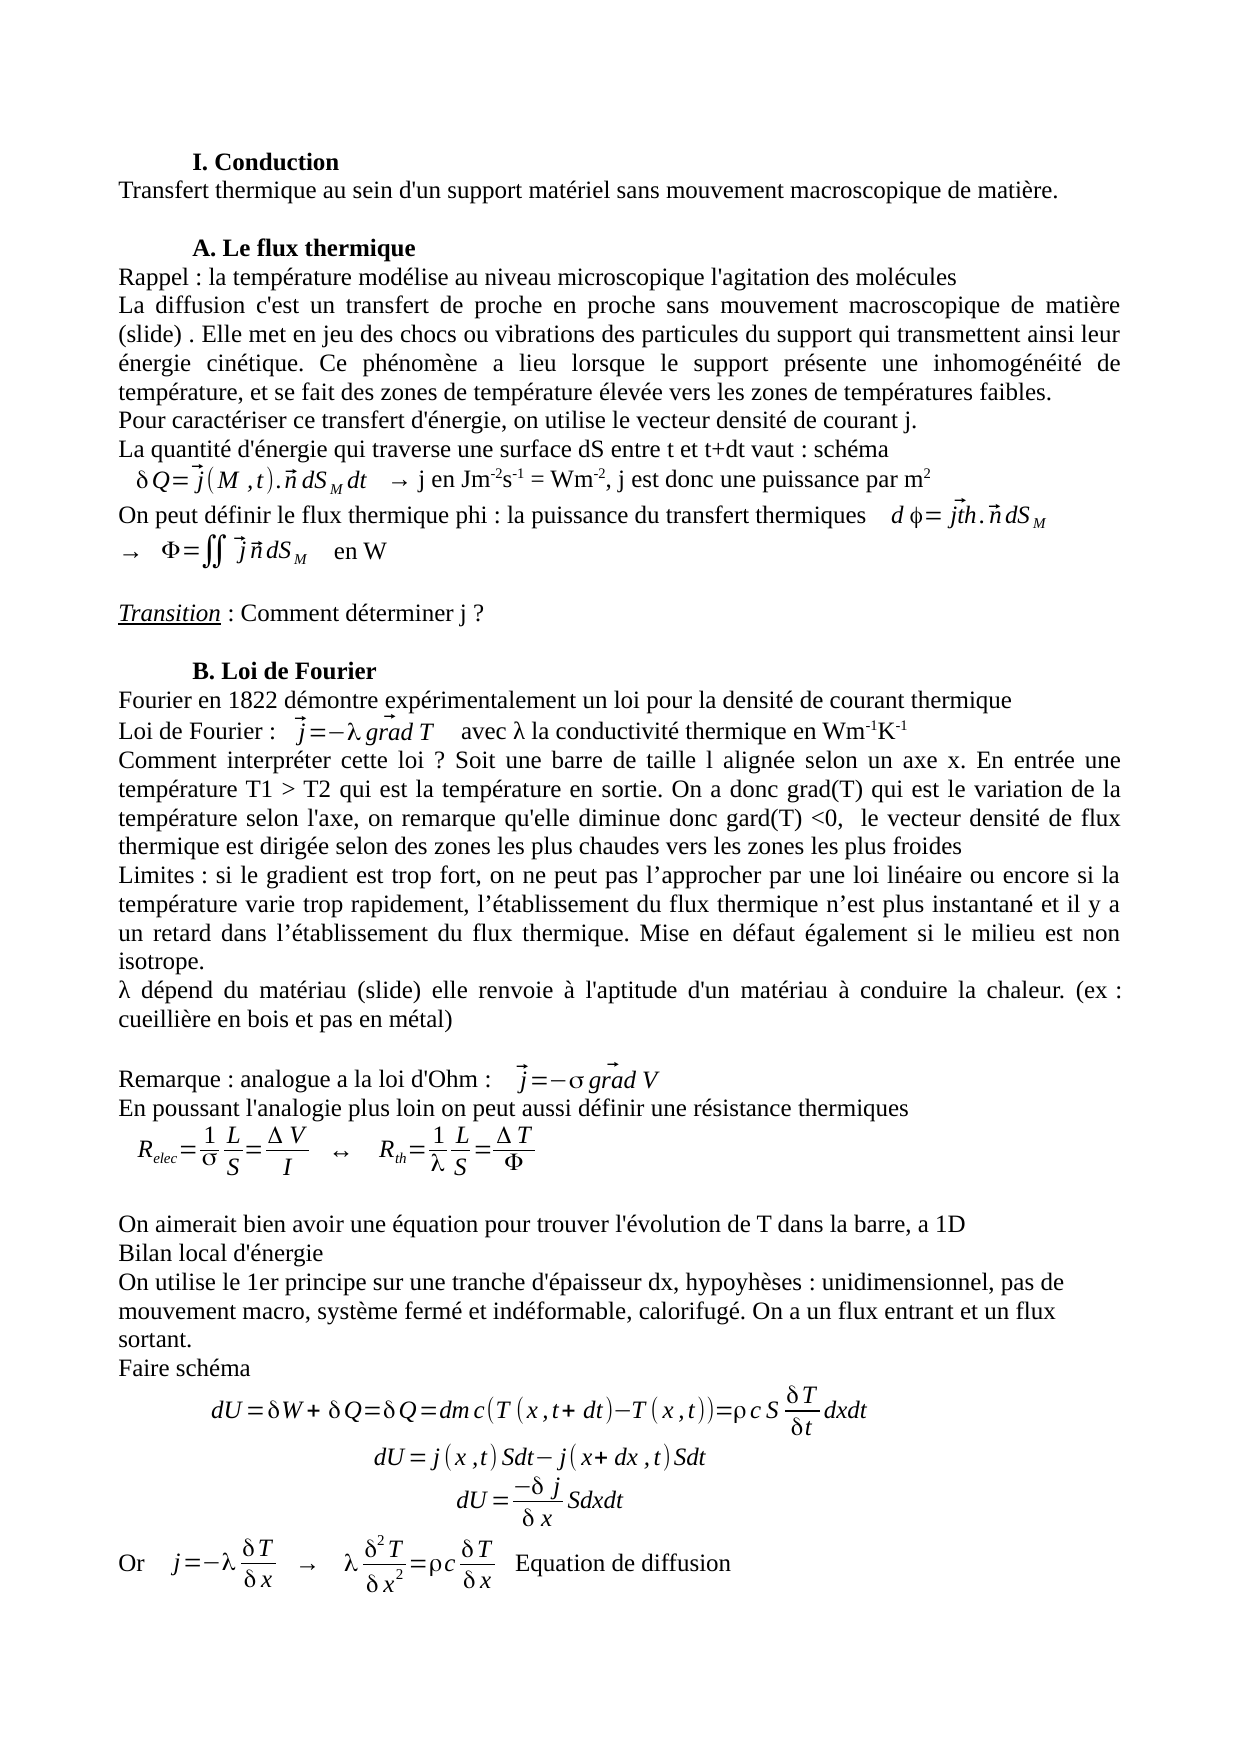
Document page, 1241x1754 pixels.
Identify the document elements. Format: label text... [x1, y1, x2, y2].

text On aimerait bien avoir une équation pour trouver l'évolution de T dans la barre, a 1D [118, 1209, 1122, 1238]
text Transfert thermique au sein d'un support matériel sans mouvement macroscopique de matière. [118, 176, 1122, 204]
text Fourier en 1822 démontre expérimentalement un loi pour la densité de courant thermique [118, 685, 1122, 713]
text → j en Jm-2s-1 = Wm-2, j est donc une puissance par m2 [118, 463, 1122, 497]
text On utilise le 1er principe sur une tranche d'épaisseur dx, hypoyhèses : unidimensionnel, pas de mouvement macro, système fermé et indéformable, calorifugé. On a un flux entrant et un flux sortant. [118, 1267, 1122, 1353]
text Comment interpréter cette loi ? Soit une barre de taille l alignée selon un axe x. En entrée une température T1 > T2 qui est la température en sortie. On a donc grad(T) qui est le variation de la température selon l'axe, on remarque qu'elle diminue donc gard(T) <0, le vecteur densité de flux thermique est dirigée selon des zones les plus chaudes vers les zones les plus froides [118, 745, 1122, 860]
text Faire schéma [118, 1353, 1122, 1382]
text Limites : si le gradient est trop fort, on ne peut pas l’approcher par une loi linéaire ou encore si la température varie trop rapidement, l’établissement du flux thermique n’est plus instantané et il y a un retard dans l’établissement du flux thermique. Mise en défaut également si le milieu est non isotrope. [118, 860, 1122, 975]
text Or → Equation de diffusion [118, 1531, 1122, 1597]
text Pour caractériser ce transfert d'énergie, on utilise le vecteur densité de courant j. [118, 406, 1122, 434]
text Loi de Fourier : avec λ la conductivité thermique en Wm-1K-1 [118, 713, 1122, 745]
text La quantité d'énergie qui traverse une surface dS entre t et t+dt vaut : schéma [118, 434, 1122, 463]
text Remarque : analogue a la loi d'Ohm : [118, 1061, 1122, 1093]
text La diffusion c'est un transfert de proche en proche sans mouvement macroscopique de matière (slide) . Elle met en jeu des chocs ou vibrations des particules du support qui transmettent ainsi leur énergie cinétique. Ce phénomène a lieu lorsque le support présente une inhomogénéité de température, et se fait des zones de température élevée vers les zones de températures faibles. [118, 291, 1122, 406]
text B. Loi de Fourier [118, 656, 1122, 685]
text ↔ [118, 1122, 1122, 1181]
text On peut définir le flux thermique phi : la puissance du transfert thermiques [118, 497, 1122, 532]
text → en W [118, 532, 1122, 570]
text Transition : Comment déterminer j ? [118, 598, 1122, 627]
text I. Conduction [118, 147, 1122, 176]
text En poussant l'analogie plus loin on peut aussi définir une résistance thermiques [118, 1093, 1122, 1122]
text A. Le flux thermique [118, 233, 1122, 262]
text Bilan local d'énergie [118, 1238, 1122, 1267]
text Rappel : la température modélise au niveau microscopique l'agitation des molécules [118, 262, 1122, 291]
text λ dépend du matériau (slide) elle renvoie à l'aptitude d'un matériau à conduire la chaleur. (ex : cueillière en bois et pas en métal) [118, 975, 1122, 1033]
